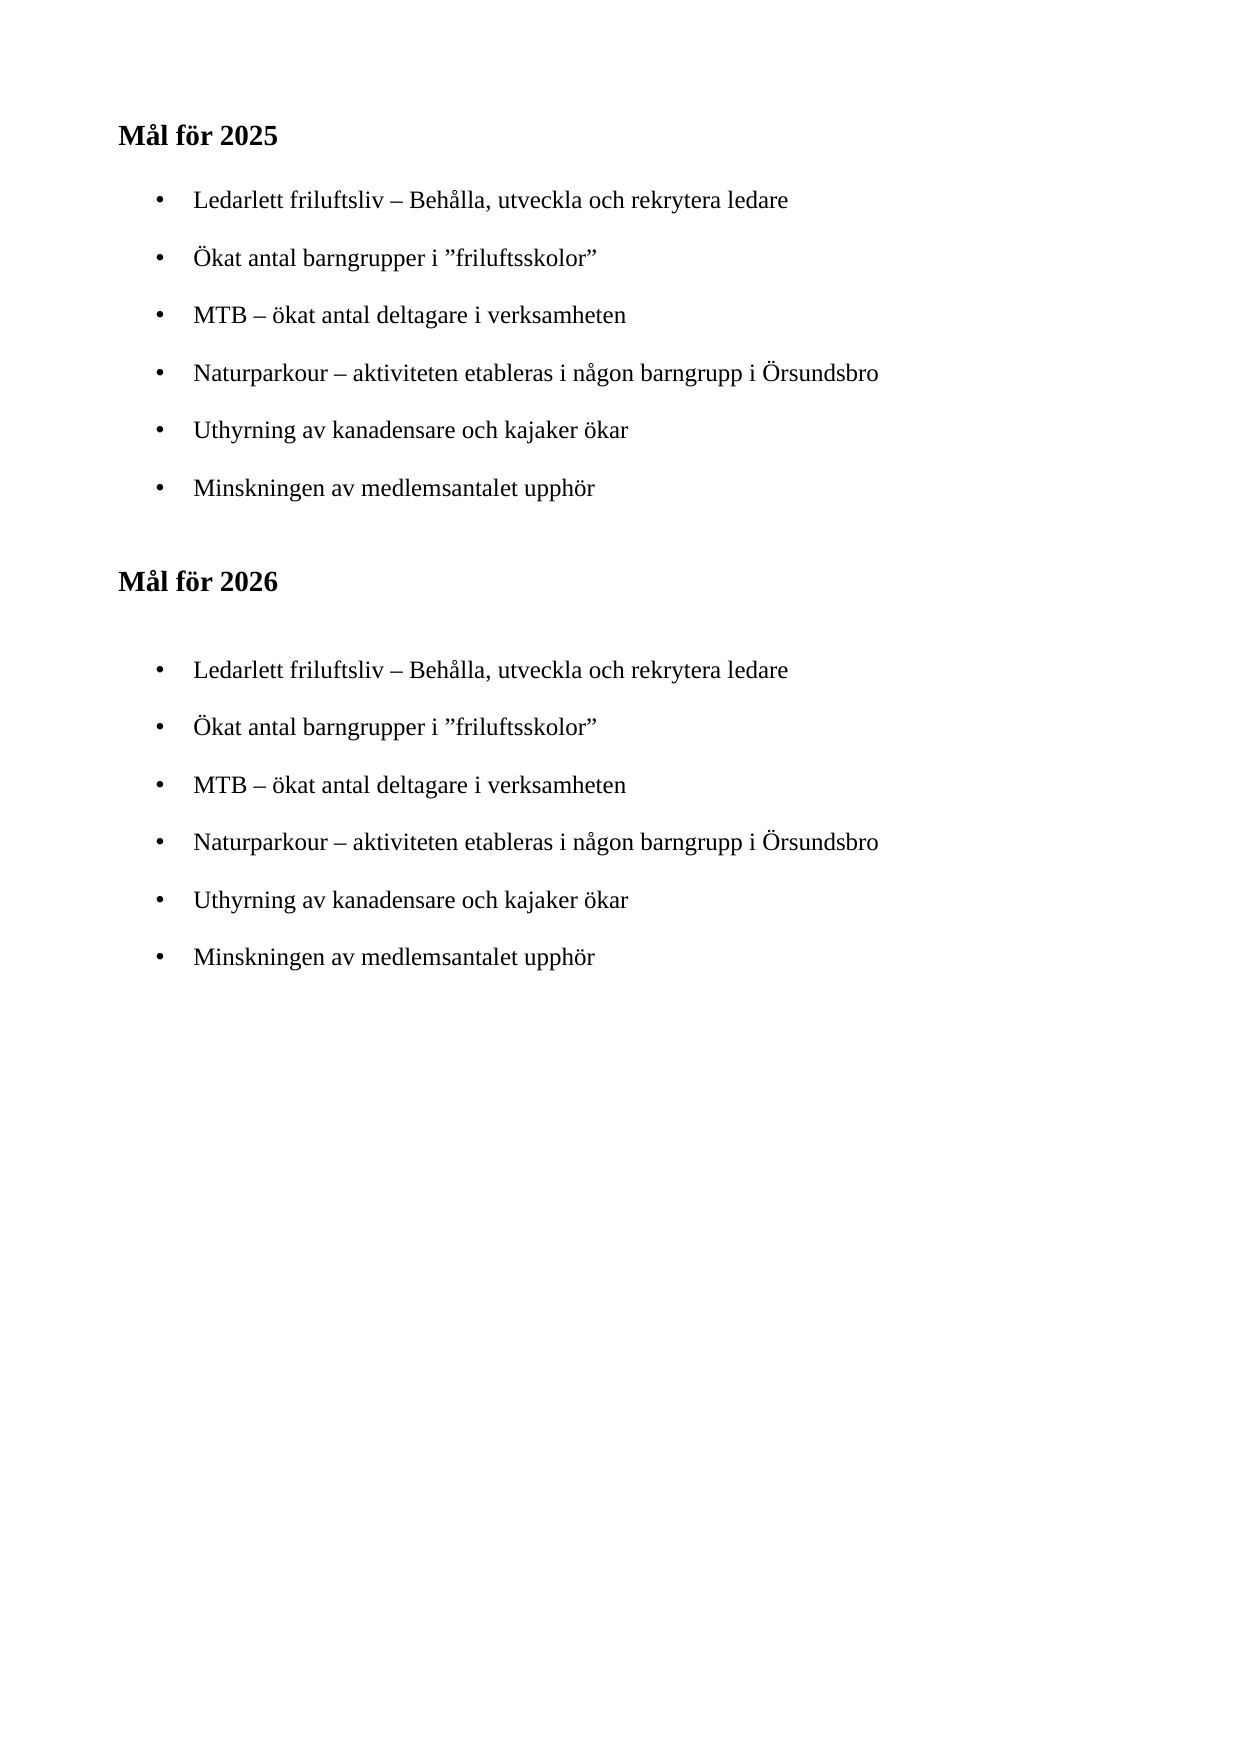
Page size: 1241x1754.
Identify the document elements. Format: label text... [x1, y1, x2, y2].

list Ledarlett friluftsliv – Behålla, utveckla och rekrytera ledare [156, 655, 1122, 683]
list Ledarlett friluftsliv – Behålla, utveckla och rekrytera ledare [156, 185, 1122, 214]
list Ökat antal barngrupper i ”friluftsskolor” [156, 243, 1122, 271]
list Naturparkour – aktiviteten etableras i någon barngrupp i Örsundsbro [156, 827, 1122, 856]
list Naturparkour – aktiviteten etableras i någon barngrupp i Örsundsbro [156, 358, 1122, 386]
list Minskningen av medlemsantalet upphör [156, 473, 1122, 501]
list MTB – ökat antal deltagare i verksamheten [156, 300, 1122, 329]
list MTB – ökat antal deltagare i verksamheten [156, 770, 1122, 798]
text Mål för 2025 [118, 118, 1122, 152]
list Uthyrning av kanadensare och kajaker ökar [156, 415, 1122, 444]
list Ökat antal barngrupper i ”friluftsskolor” [156, 712, 1122, 741]
list Minskningen av medlemsantalet upphör [156, 942, 1122, 971]
text Mål för 2026 [118, 564, 1122, 597]
list Uthyrning av kanadensare och kajaker ökar [156, 885, 1122, 913]
